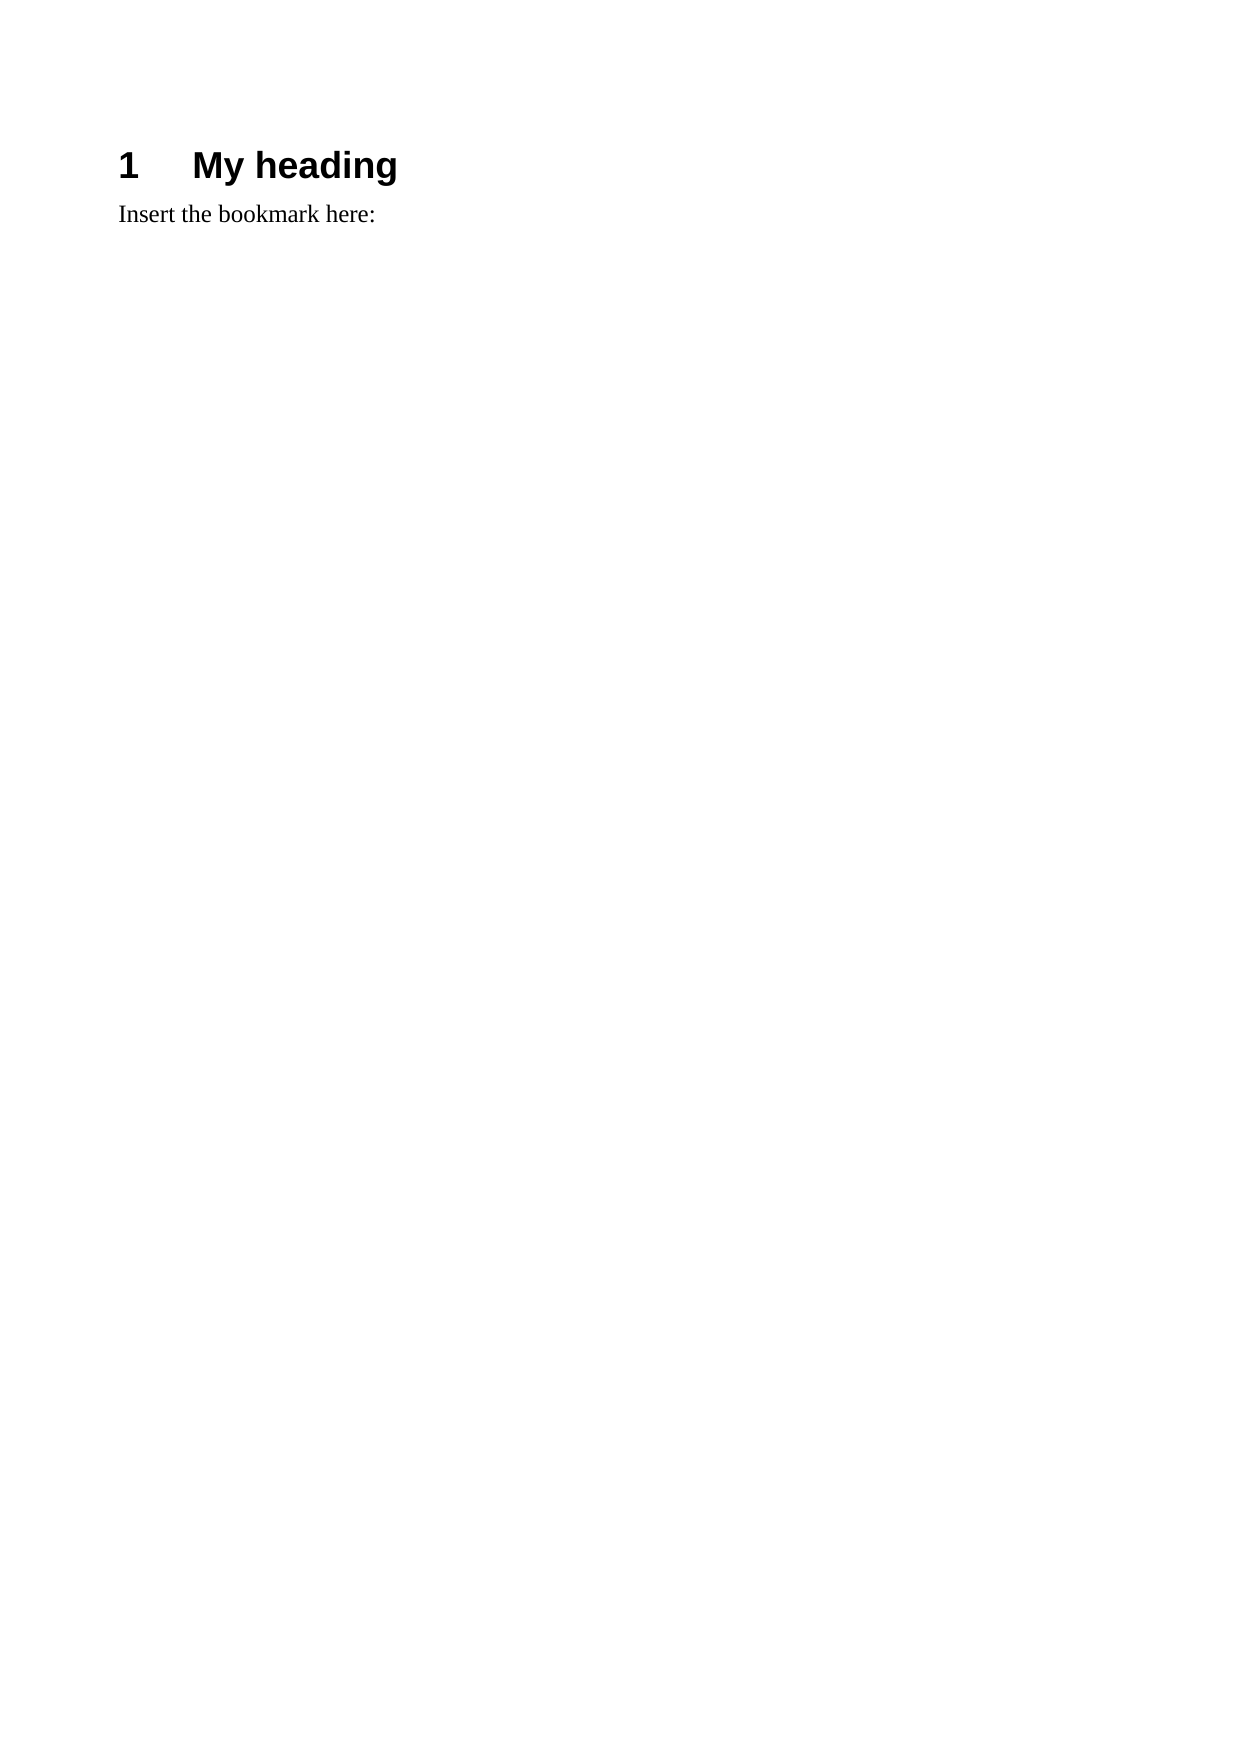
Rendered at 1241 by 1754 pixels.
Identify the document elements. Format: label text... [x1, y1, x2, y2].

subtitle My heading [118, 143, 1122, 186]
text Insert the bookmark here: [118, 199, 1122, 227]
